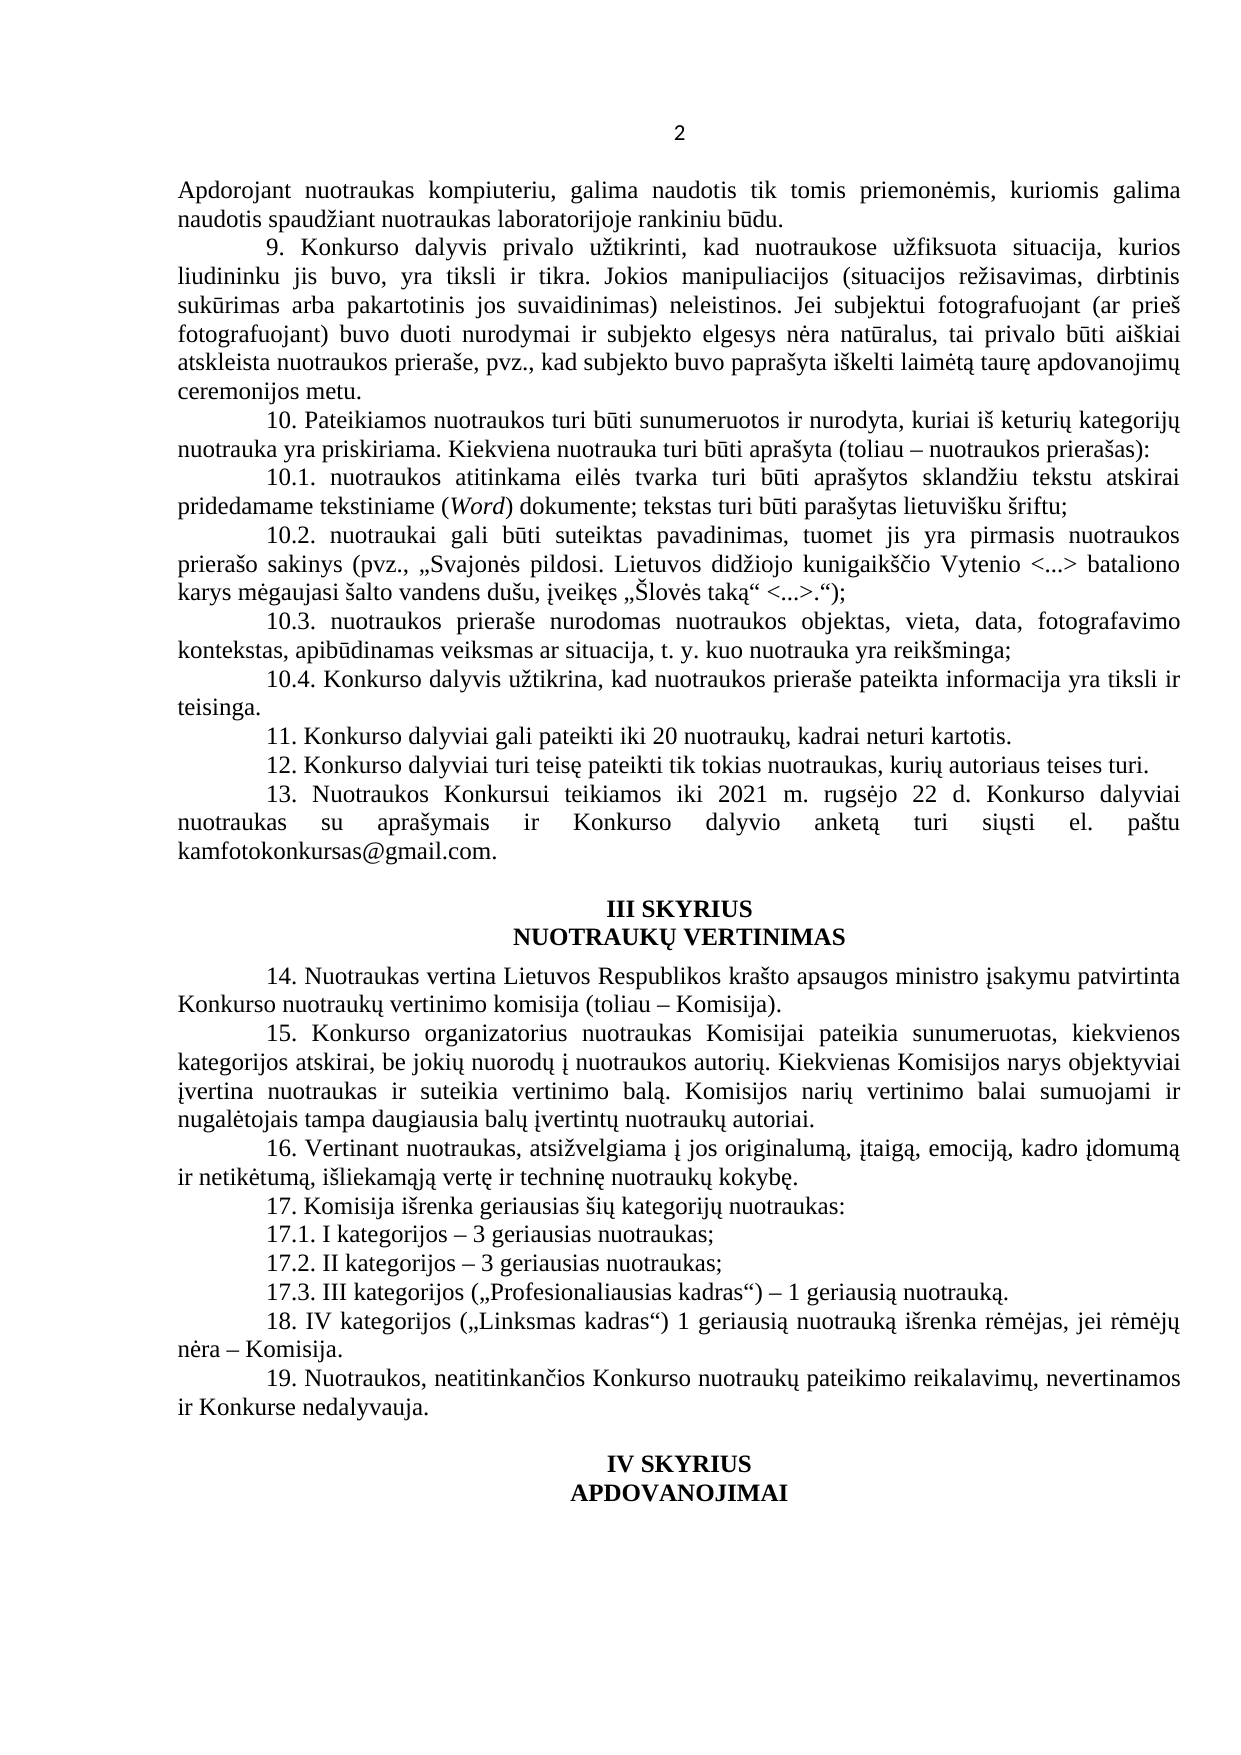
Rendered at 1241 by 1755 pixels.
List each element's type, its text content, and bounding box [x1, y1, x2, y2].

text 10.1. nuotraukos atitinkama eilės tvarka turi būti aprašytos sklandžiu tekstu atskirai pridedamame tekstiniame (Word) dokumente; tekstas turi būti parašytas lietuvišku šriftu; [177, 462, 1181, 520]
text APDOVANOJIMAI [177, 1478, 1181, 1507]
text IV SKYRIUS [177, 1449, 1181, 1478]
text 14. Nuotraukas vertina Lietuvos Respublikos krašto apsaugos ministro įsakymu patvirtinta Konkurso nuotraukų vertinimo komisija (toliau – Komisija). [177, 961, 1181, 1018]
text 17.3. III kategorijos („Profesionaliausias kadras“) – 1 geriausią nuotrauką. [177, 1277, 1181, 1306]
text 10. Pateikiamos nuotraukos turi būti sunumeruotos ir nurodyta, kuriai iš keturių kategorijų nuotrauka yra priskiriama. Kiekviena nuotrauka turi būti aprašyta (toliau – nuotraukos prierašas): [177, 405, 1181, 462]
text Apdorojant nuotraukas kompiuteriu, galima naudotis tik tomis priemonėmis, kuriomis galima naudotis spaudžiant nuotraukas laboratorijoje rankiniu būdu. [177, 175, 1181, 232]
text nuotraukų VERTINIMAS [177, 922, 1181, 951]
text 11. Konkurso dalyviai gali pateikti iki 20 nuotraukų, kadrai neturi kartotis. [177, 721, 1181, 750]
text 10.3. nuotraukos prieraše nurodomas nuotraukos objektas, vieta, data, fotografavimo kontekstas, apibūdinamas veiksmas ar situacija, t. y. kuo nuotrauka yra reikšminga; [177, 606, 1181, 664]
text 9. Konkurso dalyvis privalo užtikrinti, kad nuotraukose užfiksuota situacija, kurios liudininku jis buvo, yra tiksli ir tikra. Jokios manipuliacijos (situacijos režisavimas, dirbtinis sukūrimas arba pakartotinis jos suvaidinimas) neleistinos. Jei subjektui fotografuojant (ar prieš fotografuojant) buvo duoti nurodymai ir subjekto elgesys nėra natūralus, tai privalo būti aiškiai atskleista nuotraukos prieraše, pvz., kad subjekto buvo paprašyta iškelti laimėtą taurę apdovanojimų ceremonijos metu. [177, 232, 1181, 405]
text 10.4. Konkurso dalyvis užtikrina, kad nuotraukos prieraše pateikta informacija yra tiksli ir teisinga. [177, 664, 1181, 721]
text 17.2. II kategorijos – 3 geriausias nuotraukas; [177, 1248, 1181, 1277]
text 18. IV kategorijos („Linksmas kadras“) 1 geriausią nuotrauką išrenka rėmėjas, jei rėmėjų nėra – Komisija. [177, 1306, 1181, 1363]
text 10.2. nuotraukai gali būti suteiktas pavadinimas, tuomet jis yra pirmasis nuotraukos prierašo sakinys (pvz., „Svajonės pildosi. Lietuvos didžiojo kunigaikščio Vytenio <...> bataliono karys mėgaujasi šalto vandens dušu, įveikęs „Šlovės taką“ <...>.“); [177, 520, 1181, 606]
text 16. Vertinant nuotraukas, atsižvelgiama į jos originalumą, įtaigą, emociją, kadro įdomumą ir netikėtumą, išliekamąją vertę ir techninę nuotraukų kokybę. [177, 1133, 1181, 1191]
text 12. Konkurso dalyviai turi teisę pateikti tik tokias nuotraukas, kurių autoriaus teises turi. [177, 750, 1181, 779]
text 17.1. I kategorijos – 3 geriausias nuotraukas; [177, 1219, 1181, 1248]
text 15. Konkurso organizatorius nuotraukas Komisijai pateikia sunumeruotas, kiekvienos kategorijos atskirai, be jokių nuorodų į nuotraukos autorių. Kiekvienas Komisijos narys objektyviai įvertina nuotraukas ir suteikia vertinimo balą. Komisijos narių vertinimo balai sumuojami ir nugalėtojais tampa daugiausia balų įvertintų nuotraukų autoriai. [177, 1018, 1181, 1133]
text III SKYRIUS [177, 894, 1181, 922]
text 13. Nuotraukos Konkursui teikiamos iki 2021 m. rugsėjo 22 d. Konkurso dalyviai nuotraukas su aprašymais ir Konkurso dalyvio anketą turi siųsti el. paštu kamfotokonkursas@gmail.com. [177, 779, 1181, 865]
text 19. Nuotraukos, neatitinkančios Konkurso nuotraukų pateikimo reikalavimų, nevertinamos ir Konkurse nedalyvauja. [177, 1363, 1181, 1421]
text 17. Komisija išrenka geriausias šių kategorijų nuotraukas: [177, 1191, 1181, 1219]
